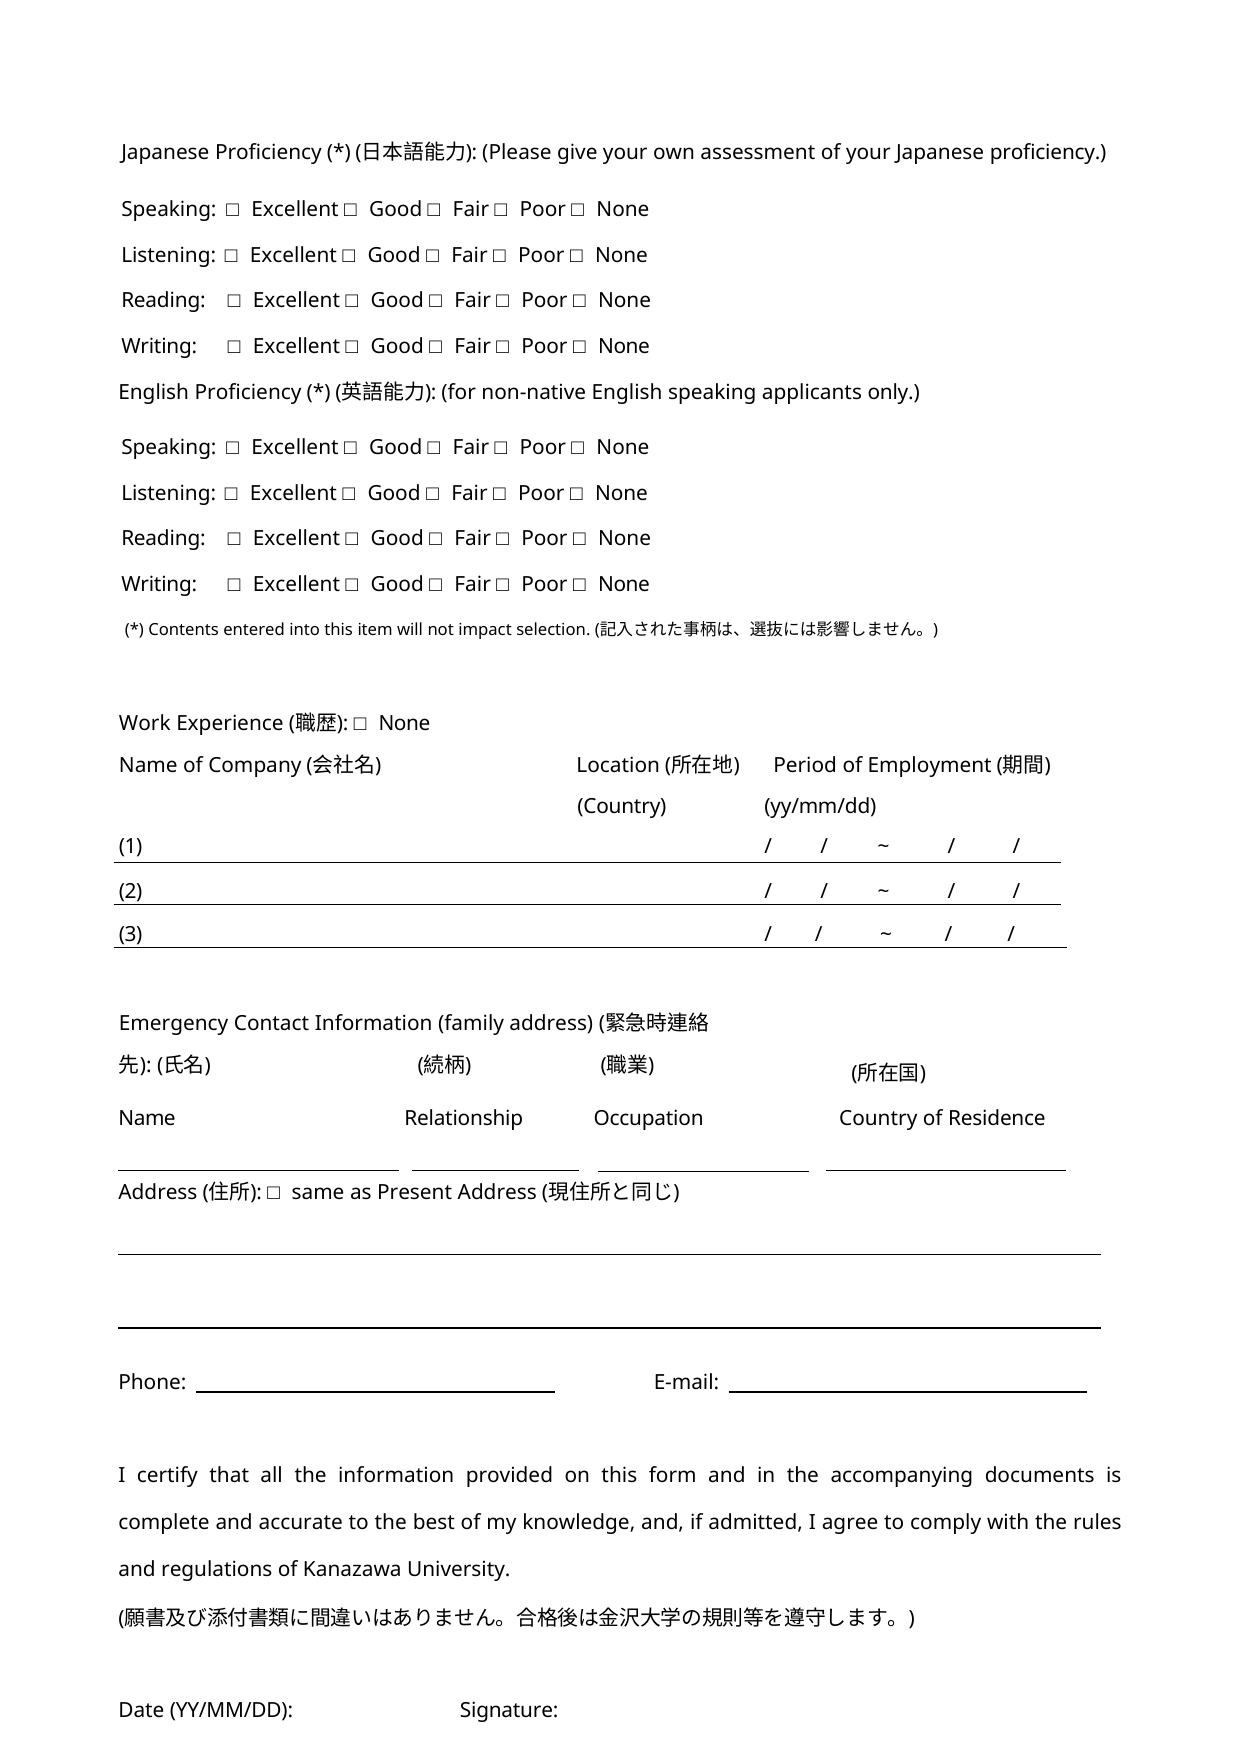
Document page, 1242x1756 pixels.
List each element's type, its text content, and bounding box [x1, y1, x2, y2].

table_cell ~ / [839, 905, 982, 947]
text Address (住所): □ same as Present Address (現住所と同じ) [118, 1177, 1179, 1206]
table_cell / [982, 863, 1061, 904]
table_cell [982, 948, 1061, 1085]
table_cell / [982, 905, 1061, 947]
table_header / [753, 837, 793, 862]
table_cell [793, 948, 839, 1085]
table_cell Name of Company (会社名) [114, 743, 508, 818]
text Speaking: □ Excellent □ Good □ Fair □ Poor □ None Listening: □ Excellent □ Good □ Fair □ Poor □ None Reading: □ Excellent □ Good □ Fair □ Poor □ None Writing: □ Excellent □ Good □ Fair □ Poor □ None [121, 432, 683, 598]
text I certify that all the information provided on this form and in the accompanying documents is complete and accurate to the best of my knowledge, and, if admitted, I agree to comply with the rules and regulations of Kanazawa University. [118, 1461, 1123, 1583]
table_cell (所在国) [839, 948, 982, 1085]
table_cell ~ / [839, 863, 982, 904]
table_header ~ / [839, 837, 982, 862]
text (願書及び添付書類に間違いはありません。合格後は金沢大学の規則等を遵守します。) [118, 1601, 1179, 1631]
text Date (YY/MM/DD): Signature: [118, 1696, 1179, 1724]
table_cell [1061, 904, 1067, 947]
table_header [508, 709, 1061, 742]
table_cell Emergency Contact Information (family address) (緊急時連絡先): (氏名) (続柄) (職業) [114, 948, 753, 1085]
table_cell / [753, 863, 793, 904]
table_cell (2) [114, 863, 753, 904]
text Japanese Proficiency (*) (日本語能力): (Please give your own assessment of your Japanese proficiency.) [121, 137, 1179, 166]
table_cell Location (所在地) (Country) [508, 743, 753, 818]
text Phone: E-mail: [118, 1367, 1179, 1396]
text Name Relationship Occupation Country of Residence [118, 1103, 1179, 1131]
table_header Work Experience (職歴): □ None [114, 709, 508, 742]
table_header [1061, 837, 1067, 862]
table_cell [1061, 948, 1067, 1085]
table_cell / [753, 905, 793, 947]
text English Proficiency (*) (英語能力): (for non-native English speaking applicants only.) [118, 377, 1179, 405]
table_cell (3) [114, 905, 753, 947]
table_cell / [793, 863, 839, 904]
table_cell / [793, 905, 839, 947]
table_cell Period of Employment (期間) (yy/mm/dd) [753, 743, 1061, 818]
text Speaking: □ Excellent □ Good □ Fair □ Poor □ None Listening: □ Excellent □ Good □ Fair □ Poor □ None Reading: □ Excellent □ Good □ Fair □ Poor □ None Writing: □ Excellent □ Good □ Fair □ Poor □ None [121, 194, 683, 360]
table_header / [982, 837, 1061, 862]
table_cell [1061, 862, 1067, 904]
table_header (1) [114, 837, 753, 862]
table_cell [753, 948, 793, 1085]
text (*) Contents entered into this item will not impact selection. (記入された事柄は、選抜には影響しません。) [124, 616, 1179, 641]
table_header / [793, 837, 839, 862]
